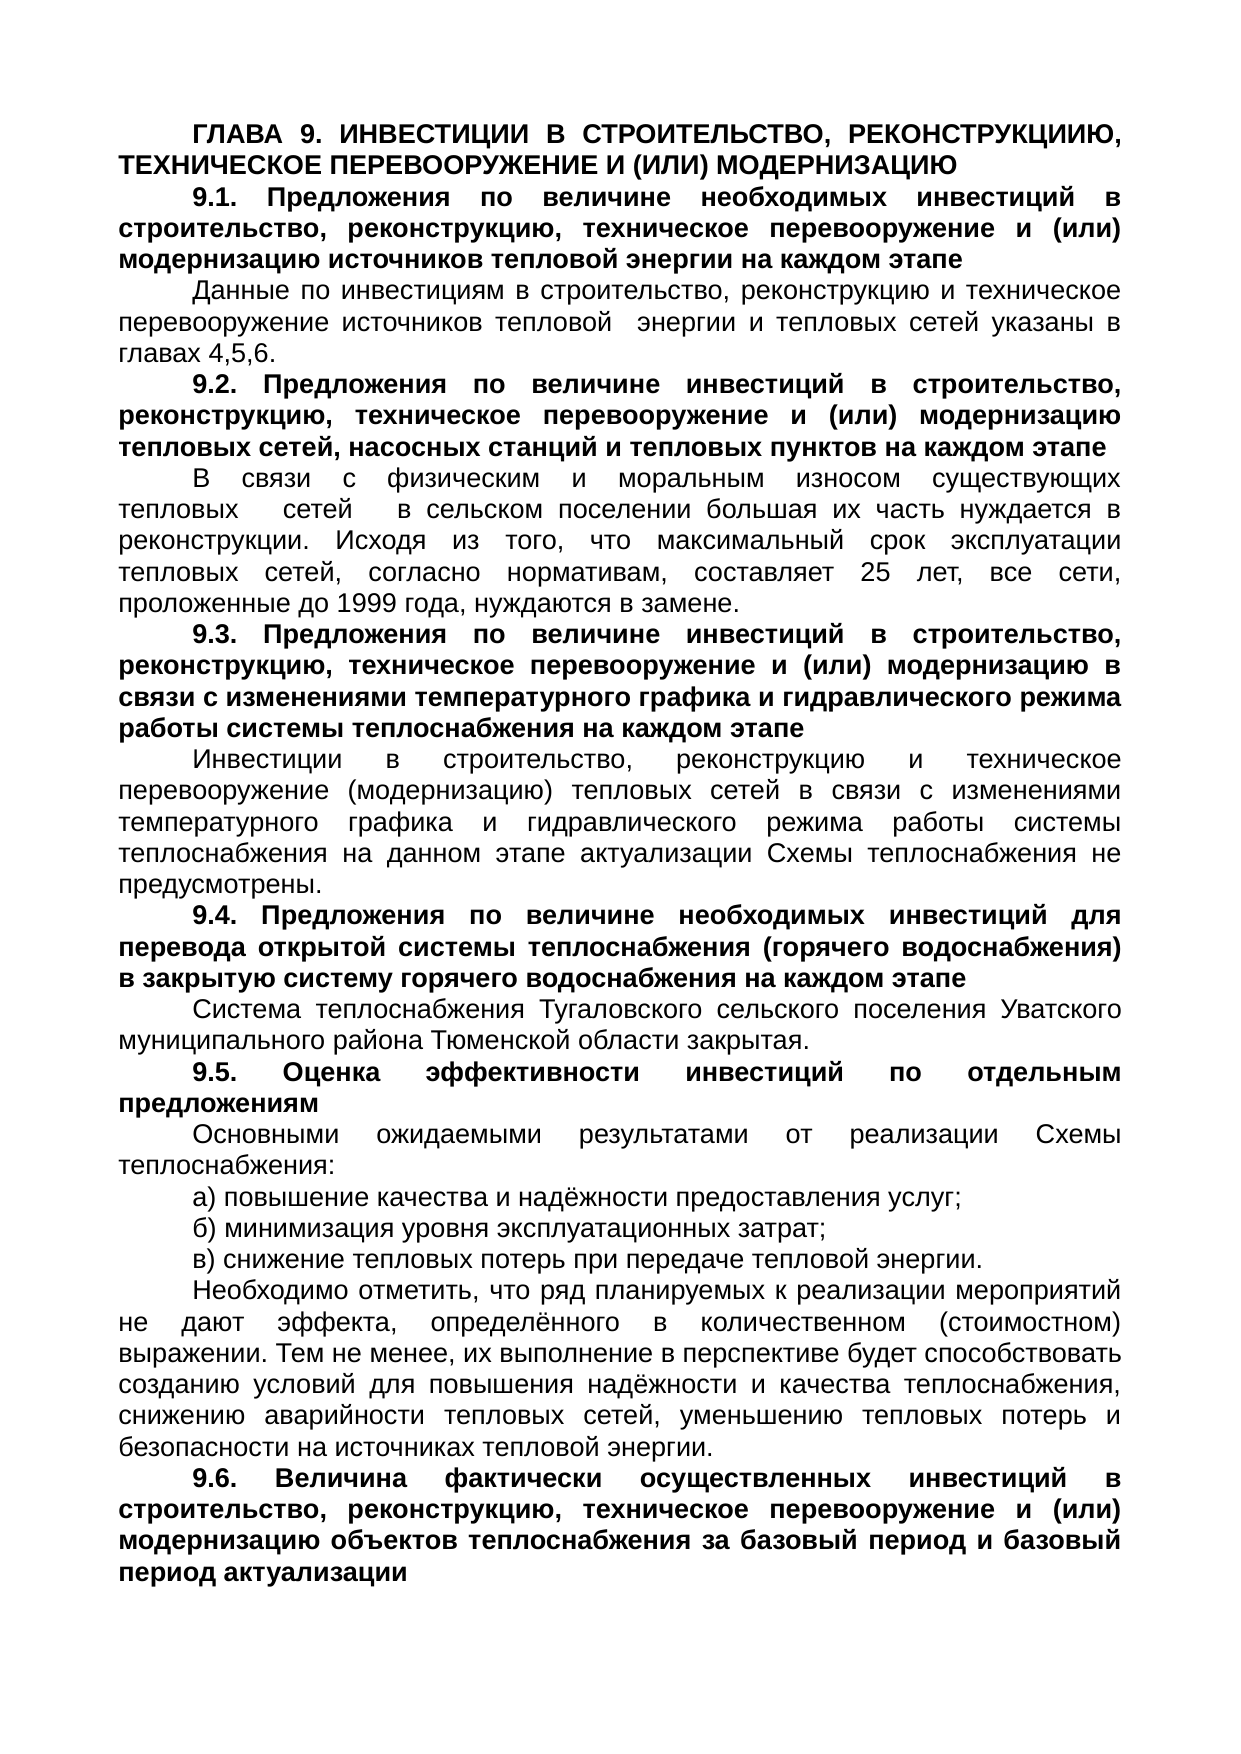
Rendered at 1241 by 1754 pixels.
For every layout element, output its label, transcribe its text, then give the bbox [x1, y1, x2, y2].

text б) минимизация уровня эксплуатационных затрат; [118, 1212, 1122, 1243]
subtitle 9.1. Предложения по величине необходимых инвестиций в строительство, реконструкцию, техническое перевооружение и (или) модернизацию источников тепловой энергии на каждом этапе [118, 181, 1122, 274]
subtitle ГЛАВА 9. ИНВЕСТИЦИИ В СТРОИТЕЛЬСТВО, РЕКОНСТРУКЦИИЮ, ТЕХНИЧЕСКОЕ ПЕРЕВООРУЖЕНИЕ И (ИЛИ) МОДЕРНИЗАЦИЮ [118, 118, 1122, 181]
text Система теплоснабжения Тугаловского сельского поселения Уватского муниципального района Тюменской области закрытая. [118, 993, 1122, 1056]
subtitle 9.4. Предложения по величине необходимых инвестиций для перевода открытой системы теплоснабжения (горячего водоснабжения) в закрытую систему горячего водоснабжения на каждом этапе [118, 899, 1122, 993]
list В связи с физическим и моральным износом существующих тепловых сетей в сельском поселении большая их часть нуждается в реконструкции. Исходя из того, что максимальный срок эксплуатации тепловых сетей, согласно нормативам, составляет 25 лет, все сети, проложенные до 1999 года, нуждаются в замене. [118, 462, 1122, 618]
text Основными ожидаемыми результатами от реализации Схемы теплоснабжения: [118, 1118, 1122, 1181]
text Инвестиции в строительство, реконструкцию и техническое перевооружение (модернизацию) тепловых сетей в связи с изменениями температурного графика и гидравлического режима работы системы теплоснабжения на данном этапе актуализации Схемы теплоснабжения не предусмотрены. [118, 743, 1122, 899]
text а) повышение качества и надёжности предоставления услуг; [118, 1181, 1122, 1212]
subtitle 9.3. Предложения по величине инвестиций в строительство, реконструкцию, техническое перевооружение и (или) модернизацию в связи с изменениями температурного графика и гидравлического режима работы системы теплоснабжения на каждом этапе [118, 618, 1122, 743]
text Данные по инвестициям в строительство, реконструкцию и техническое перевооружение источников тепловой энергии и тепловых сетей указаны в главах 4,5,6. [118, 274, 1122, 368]
text в) снижение тепловых потерь при передаче тепловой энергии. [118, 1243, 1122, 1274]
text Необходимо отметить, что ряд планируемых к реализации мероприятий не дают эффекта, определённого в количественном (стоимостном) выражении. Тем не менее, их выполнение в перспективе будет способствовать созданию условий для повышения надёжности и качества теплоснабжения, снижению аварийности тепловых сетей, уменьшению тепловых потерь и безопасности на источниках тепловой энергии. [118, 1274, 1122, 1462]
subtitle 9.6. Величина фактически осуществленных инвестиций в строительство, реконструкцию, техническое перевооружение и (или) модернизацию объектов теплоснабжения за базовый период и базовый период актуализации [118, 1462, 1122, 1587]
subtitle 9.5. Оценка эффективности инвестиций по отдельным предложениям [118, 1056, 1122, 1118]
subtitle 9.2. Предложения по величине инвестиций в строительство, реконструкцию, техническое перевооружение и (или) модернизацию тепловых сетей, насосных станций и тепловых пунктов на каждом этапе [118, 368, 1122, 462]
